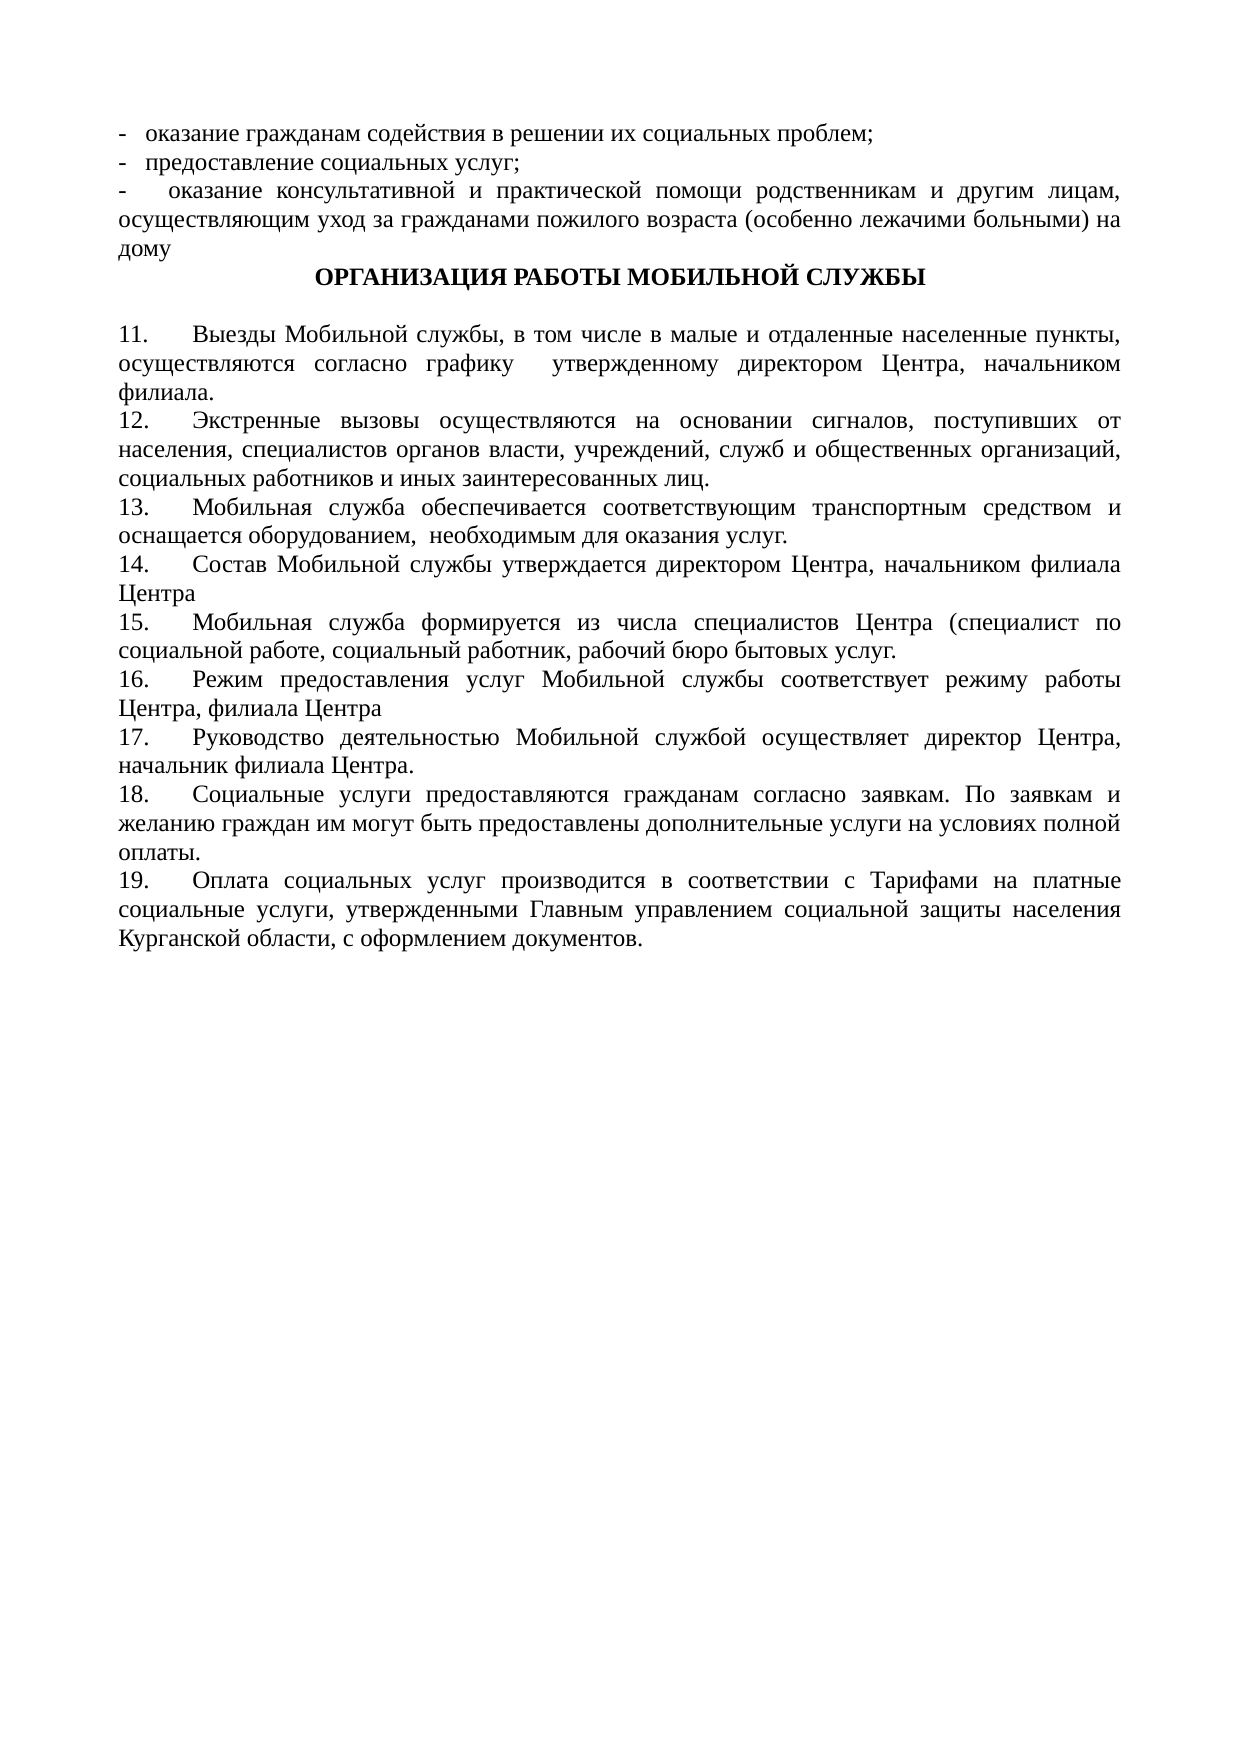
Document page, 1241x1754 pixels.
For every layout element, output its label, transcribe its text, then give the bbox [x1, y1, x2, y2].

list Оплата социальных услуг производится в соответствии с Тарифами на платные социальные услуги, утвержденными Главным управлением социальной защиты населения Курганской области, с оформлением документов. [118, 866, 1122, 952]
list Режим предоставления услуг Мобильной службы соответствует режиму работы Центра, филиала Центра [118, 664, 1122, 722]
list Социальные услуги предоставляются гражданам согласно заявкам. По заявкам и желанию граждан им могут быть предоставлены дополнительные услуги на условиях полной оплаты. [118, 779, 1122, 866]
list Мобильная служба обеспечивается соответствующим транспортным средством и оснащается оборудованием, необходимым для оказания услуг. [118, 492, 1122, 549]
text - оказание гражданам содействия в решении их социальных проблем; [118, 118, 1122, 147]
list Руководство деятельностью Мобильной службой осуществляет директор Центра, начальник филиала Центра. [118, 722, 1122, 779]
text - предоставление социальных услуг; [118, 147, 1122, 176]
text ОРГАНИЗАЦИЯ РАБОТЫ МОБИЛЬНОЙ СЛУЖБЫ [118, 262, 1122, 291]
text - оказание консультативной и практической помощи родственникам и другим лицам, осуществляющим уход за гражданами пожилого возраста (особенно лежачими больными) на дому [118, 176, 1122, 262]
list Мобильная служба формируется из числа специалистов Центра (специалист по социальной работе, социальный работник, рабочий бюро бытовых услуг. [118, 607, 1122, 664]
list Экстренные вызовы осуществляются на основании сигналов, поступивших от населения, специалистов органов власти, учреждений, служб и общественных организаций, социальных работников и иных заинтересованных лиц. [118, 406, 1122, 492]
list Состав Мобильной службы утверждается директором Центра, начальником филиала Центра [118, 549, 1122, 607]
list Выезды Мобильной службы, в том числе в малые и отдаленные населенные пункты, осуществляются согласно графику утвержденному директором Центра, начальником филиала. [118, 319, 1122, 406]
